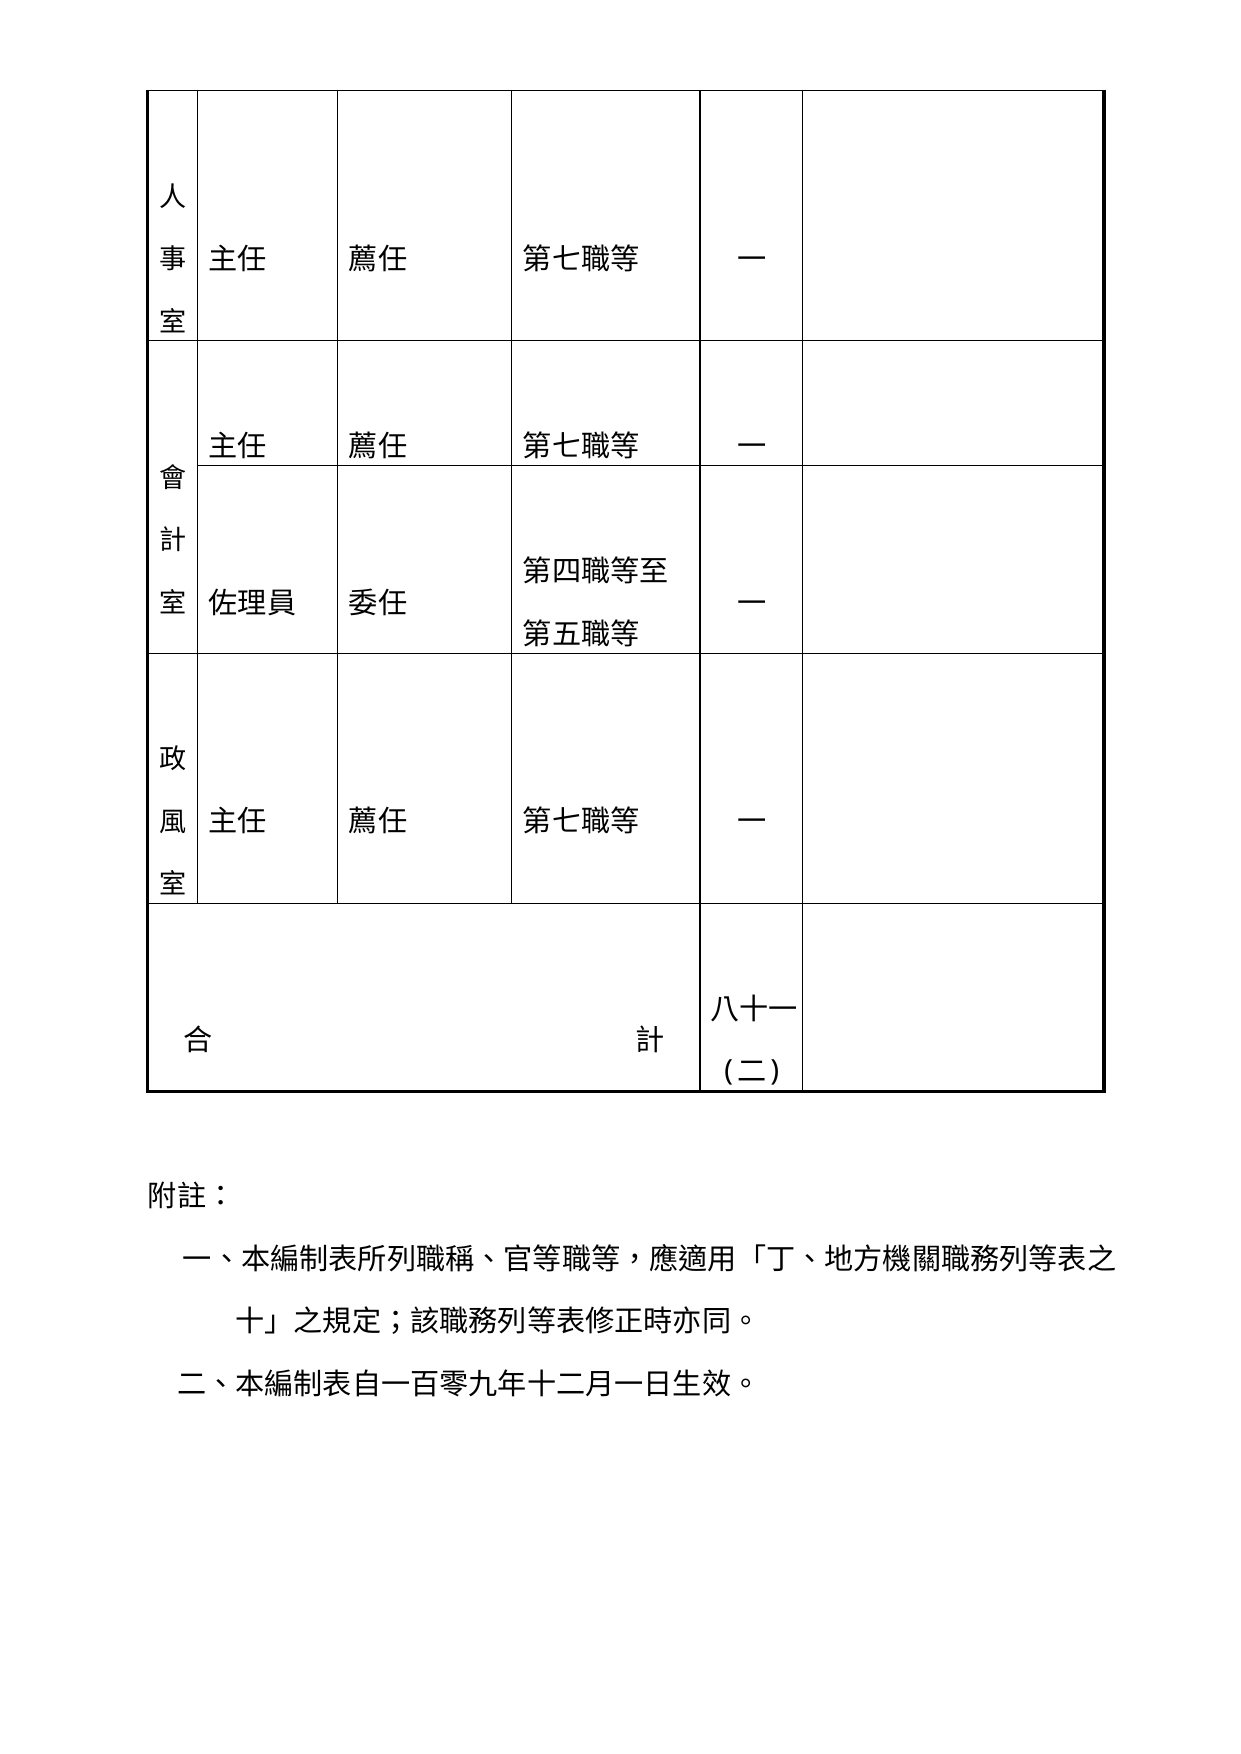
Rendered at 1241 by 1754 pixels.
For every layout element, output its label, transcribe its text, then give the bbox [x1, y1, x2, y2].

table_cell 八十一 (二) [701, 904, 802, 1090]
table_cell 一 [701, 341, 802, 465]
table_cell [803, 91, 1102, 340]
table_cell 一 [701, 654, 802, 902]
table_cell 政風室 [149, 654, 197, 902]
table_cell 委任 [338, 466, 511, 652]
table_cell 薦任 [338, 341, 511, 465]
table_cell 第七職等 [512, 341, 699, 465]
table_cell 主任 [198, 91, 337, 340]
table_cell 一 [701, 466, 802, 652]
table_cell 人事室 [149, 91, 197, 340]
table_cell 第四職等至第五職等 [512, 466, 699, 652]
table_cell [803, 654, 1102, 902]
table_cell 會計室 [149, 341, 197, 652]
table_cell 第七職等 [512, 91, 699, 340]
text 二、本編制表自一百零九年十二月一日生效。 [148, 1340, 1127, 1402]
table_cell 第七職等 [512, 654, 699, 902]
table_cell 合 計 [149, 904, 699, 1090]
table_cell 薦任 [338, 91, 511, 340]
table_cell 佐理員 [198, 466, 337, 652]
text 附註： [148, 1152, 1092, 1215]
text 一、本編制表所列職稱、官等職等，應適用「丁、地方機關職務列等表之十」之規定；該職務列等表修正時亦同。 [148, 1215, 1127, 1340]
table_cell [803, 466, 1102, 652]
table_cell [803, 341, 1102, 465]
table_cell 主任 [198, 341, 337, 465]
table_cell 薦任 [338, 654, 511, 902]
table_cell 主任 [198, 654, 337, 902]
table_cell 一 [701, 91, 802, 340]
table_cell [803, 904, 1102, 1090]
